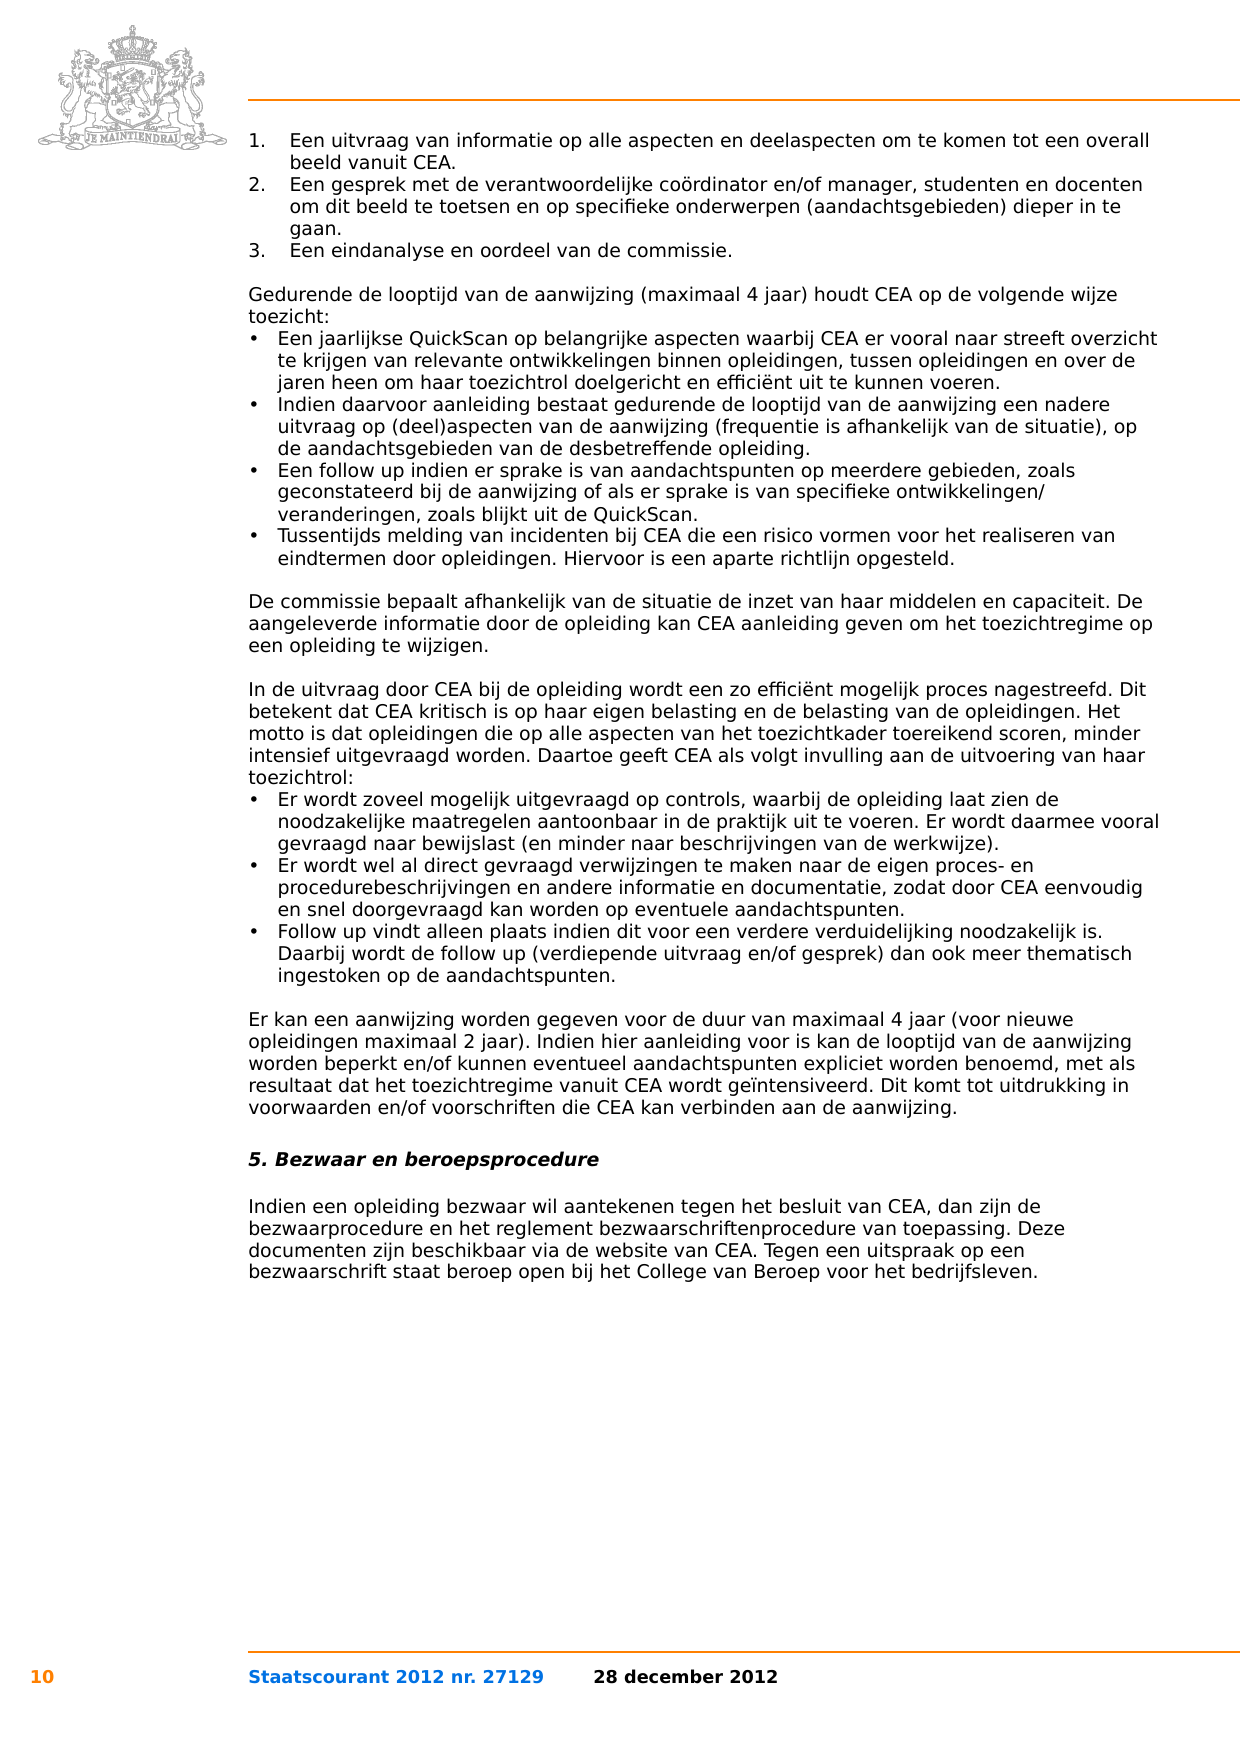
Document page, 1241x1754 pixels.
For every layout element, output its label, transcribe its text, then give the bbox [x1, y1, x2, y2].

subtitle 5. Bezwaar en beroepsprocedure [248, 1148, 1163, 1171]
text • Een jaarlijkse QuickScan op belangrijke aspecten waarbij CEA er vooral naar streeft overzicht te krijgen van relevante ontwikkelingen binnen opleidingen, tussen opleidingen en over de jaren heen om haar toezichtrol doelgericht en efficiënt uit te kunnen voeren. [248, 328, 1163, 393]
text • Er wordt zoveel mogelijk uitgevraagd op controls, waarbij de opleiding laat zien de noodzakelijke maatregelen aantoonbaar in de praktijk uit te voeren. Er wordt daarmee vooral gevraagd naar bewijslast (en minder naar beschrijvingen van de werkwijze). [248, 789, 1163, 855]
text • Een follow up indien er sprake is van aandachtspunten op meerdere gebieden, zoals geconstateerd bij de aanwijzing of als er sprake is van specifieke ontwikkelingen/ veranderingen, zoals blijkt uit de QuickScan. [248, 459, 1163, 525]
picture [38, 25, 227, 150]
text 1. Een uitvraag van informatie op alle aspecten en deelaspecten om te komen tot een overall beeld vanuit CEA. [248, 130, 1163, 174]
text • Tussentijds melding van incidenten bij CEA die een risico vormen voor het realiseren van eindtermen door opleidingen. Hiervoor is een aparte richtlijn opgesteld. [248, 525, 1163, 569]
text • Er wordt wel al direct gevraagd verwijzingen te maken naar de eigen proces- en procedurebeschrijvingen en andere informatie en documentatie, zodat door CEA eenvoudig en snel doorgevraagd kan worden op eventuele aandachtspunten. [248, 855, 1163, 921]
text Gedurende de looptijd van de aanwijzing (maximaal 4 jaar) houdt CEA op de volgende wijze toezicht: [248, 284, 1163, 328]
text Er kan een aanwijzing worden gegeven voor de duur van maximaal 4 jaar (voor nieuwe opleidingen maximaal 2 jaar). Indien hier aanleiding voor is kan de looptijd van de aanwijzing worden beperkt en/of kunnen eventueel aandachtspunten expliciet worden benoemd, met als resultaat dat het toezichtregime vanuit CEA wordt geïntensiveerd. Dit komt tot uitdrukking in voorwaarden en/of voorschriften die CEA kan verbinden aan de aanwijzing. [248, 1009, 1163, 1118]
text 2. Een gesprek met de verantwoordelijke coördinator en/of manager, studenten en docenten om dit beeld te toetsen en op specifieke onderwerpen (aandachtsgebieden) dieper in te gaan. [248, 174, 1163, 240]
text Indien een opleiding bezwaar wil aantekenen tegen het besluit van CEA, dan zijn de bezwaarprocedure en het reglement bezwaarschriftenprocedure van toepassing. Deze documenten zijn beschikbaar via de website van CEA. Tegen een uitspraak op een bezwaarschrift staat beroep open bij het College van Beroep voor het bedrijfsleven. [248, 1196, 1163, 1283]
text • Follow up vindt alleen plaats indien dit voor een verdere verduidelijking noodzakelijk is. Daarbij wordt de follow up (verdiepende uitvraag en/of gesprek) dan ook meer thematisch ingestoken op de aandachtspunten. [248, 921, 1163, 987]
text In de uitvraag door CEA bij de opleiding wordt een zo efficiënt mogelijk proces nagestreefd. Dit betekent dat CEA kritisch is op haar eigen belasting en de belasting van de opleidingen. Het motto is dat opleidingen die op alle aspecten van het toezichtkader toereikend scoren, minder intensief uitgevraagd worden. Daartoe geeft CEA als volgt invulling aan de uitvoering van haar toezichtrol: [248, 679, 1163, 789]
text De commissie bepaalt afhankelijk van de situatie de inzet van haar middelen en capaciteit. De aangeleverde informatie door de opleiding kan CEA aanleiding geven om het toezichtregime op een opleiding te wijzigen. [248, 591, 1163, 657]
text 3. Een eindanalyse en oordeel van de commissie. [248, 240, 1163, 262]
text • Indien daarvoor aanleiding bestaat gedurende de looptijd van de aanwijzing een nadere uitvraag op (deel)aspecten van de aanwijzing (frequentie is afhankelijk van de situatie), op de aandachtsgebieden van de desbetreffende opleiding. [248, 393, 1163, 459]
